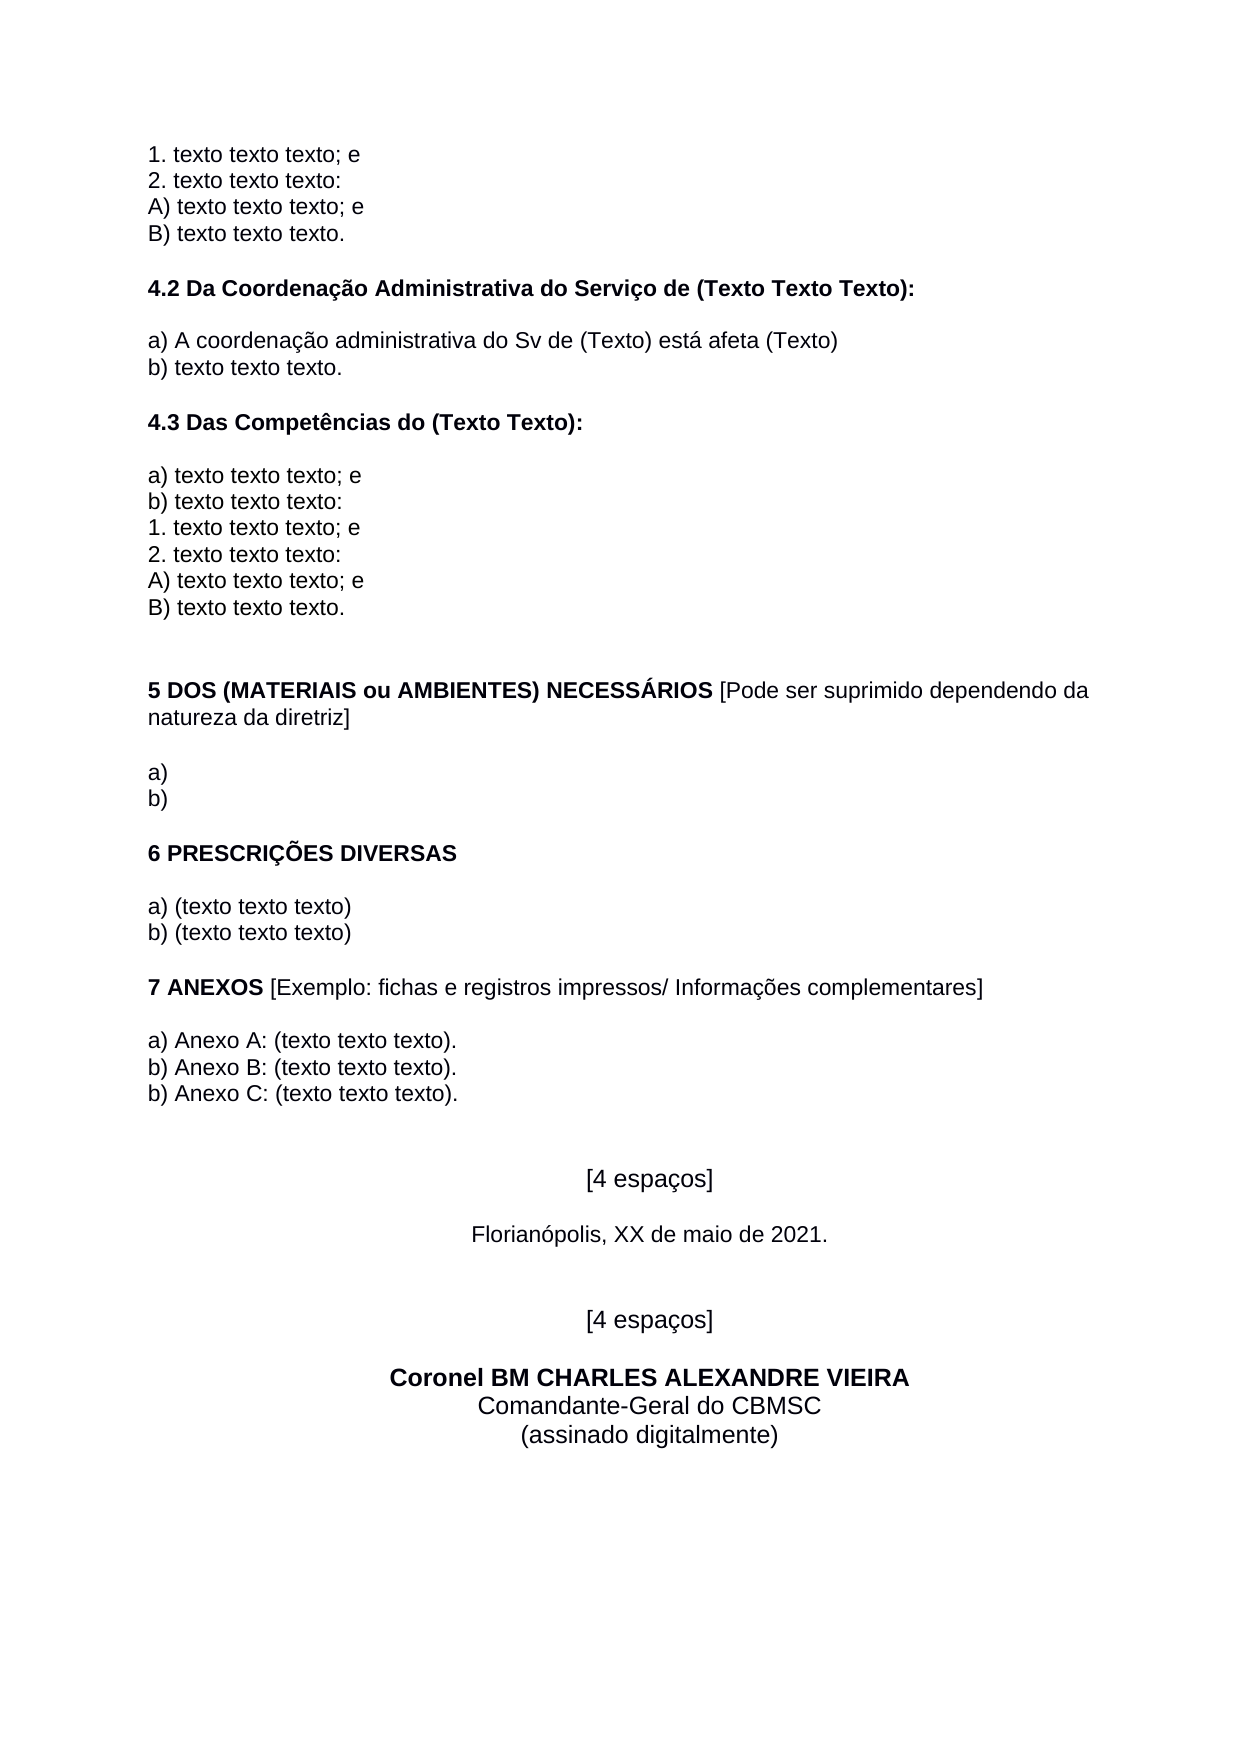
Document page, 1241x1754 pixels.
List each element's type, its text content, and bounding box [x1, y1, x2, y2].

text b) Anexo C: (texto texto texto). [148, 1080, 1152, 1106]
text B) texto texto texto. [148, 593, 1152, 620]
text Comandante-Geral do CBMSC [148, 1391, 1152, 1420]
text 2. texto texto texto: [148, 167, 1152, 193]
text b) (texto texto texto) [148, 919, 1152, 946]
text 5 DOS (MATERIAIS ou AMBIENTES) NECESSÁRIOS [Pode ser suprimido dependendo da natureza da diretriz] [148, 677, 1152, 730]
text b) Anexo B: (texto texto texto). [148, 1053, 1152, 1080]
text 4.3 Das Competências do (Texto Texto): [148, 409, 1152, 435]
text b) texto texto texto: [148, 488, 1152, 514]
text [4 espaços] [148, 1164, 1152, 1192]
text b) [148, 785, 1152, 811]
text b) texto texto texto. [148, 354, 1152, 380]
text A) texto texto texto; e [148, 567, 1152, 593]
text 6 PRESCRIÇÕES DIVERSAS [148, 840, 1152, 867]
text a) Anexo A: (texto texto texto). [148, 1027, 1152, 1053]
text a) (texto texto texto) [148, 893, 1152, 919]
text B) texto texto texto. [148, 220, 1152, 246]
text Coronel BM CHARLES ALEXANDRE VIEIRA [148, 1362, 1152, 1391]
text a) [148, 759, 1152, 785]
text a) texto texto texto; e [148, 462, 1152, 488]
text (assinado digitalmente) [148, 1420, 1152, 1449]
text 4.2 Da Coordenação Administrativa do Serviço de (Texto Texto Texto): [148, 275, 1152, 301]
text 1. texto texto texto; e [148, 141, 1152, 167]
text a) A coordenação administrativa do Sv de (Texto) está afeta (Texto) [148, 327, 1152, 354]
text A) texto texto texto; e [148, 193, 1152, 220]
text [4 espaços] [148, 1305, 1152, 1334]
text 2. texto texto texto: [148, 541, 1152, 567]
text Florianópolis, XX de maio de 2021. [148, 1221, 1152, 1247]
text 1. texto texto texto; e [148, 514, 1152, 541]
text 7 ANEXOS [Exemplo: fichas e registros impressos/ Informações complementares] [148, 974, 1152, 1001]
